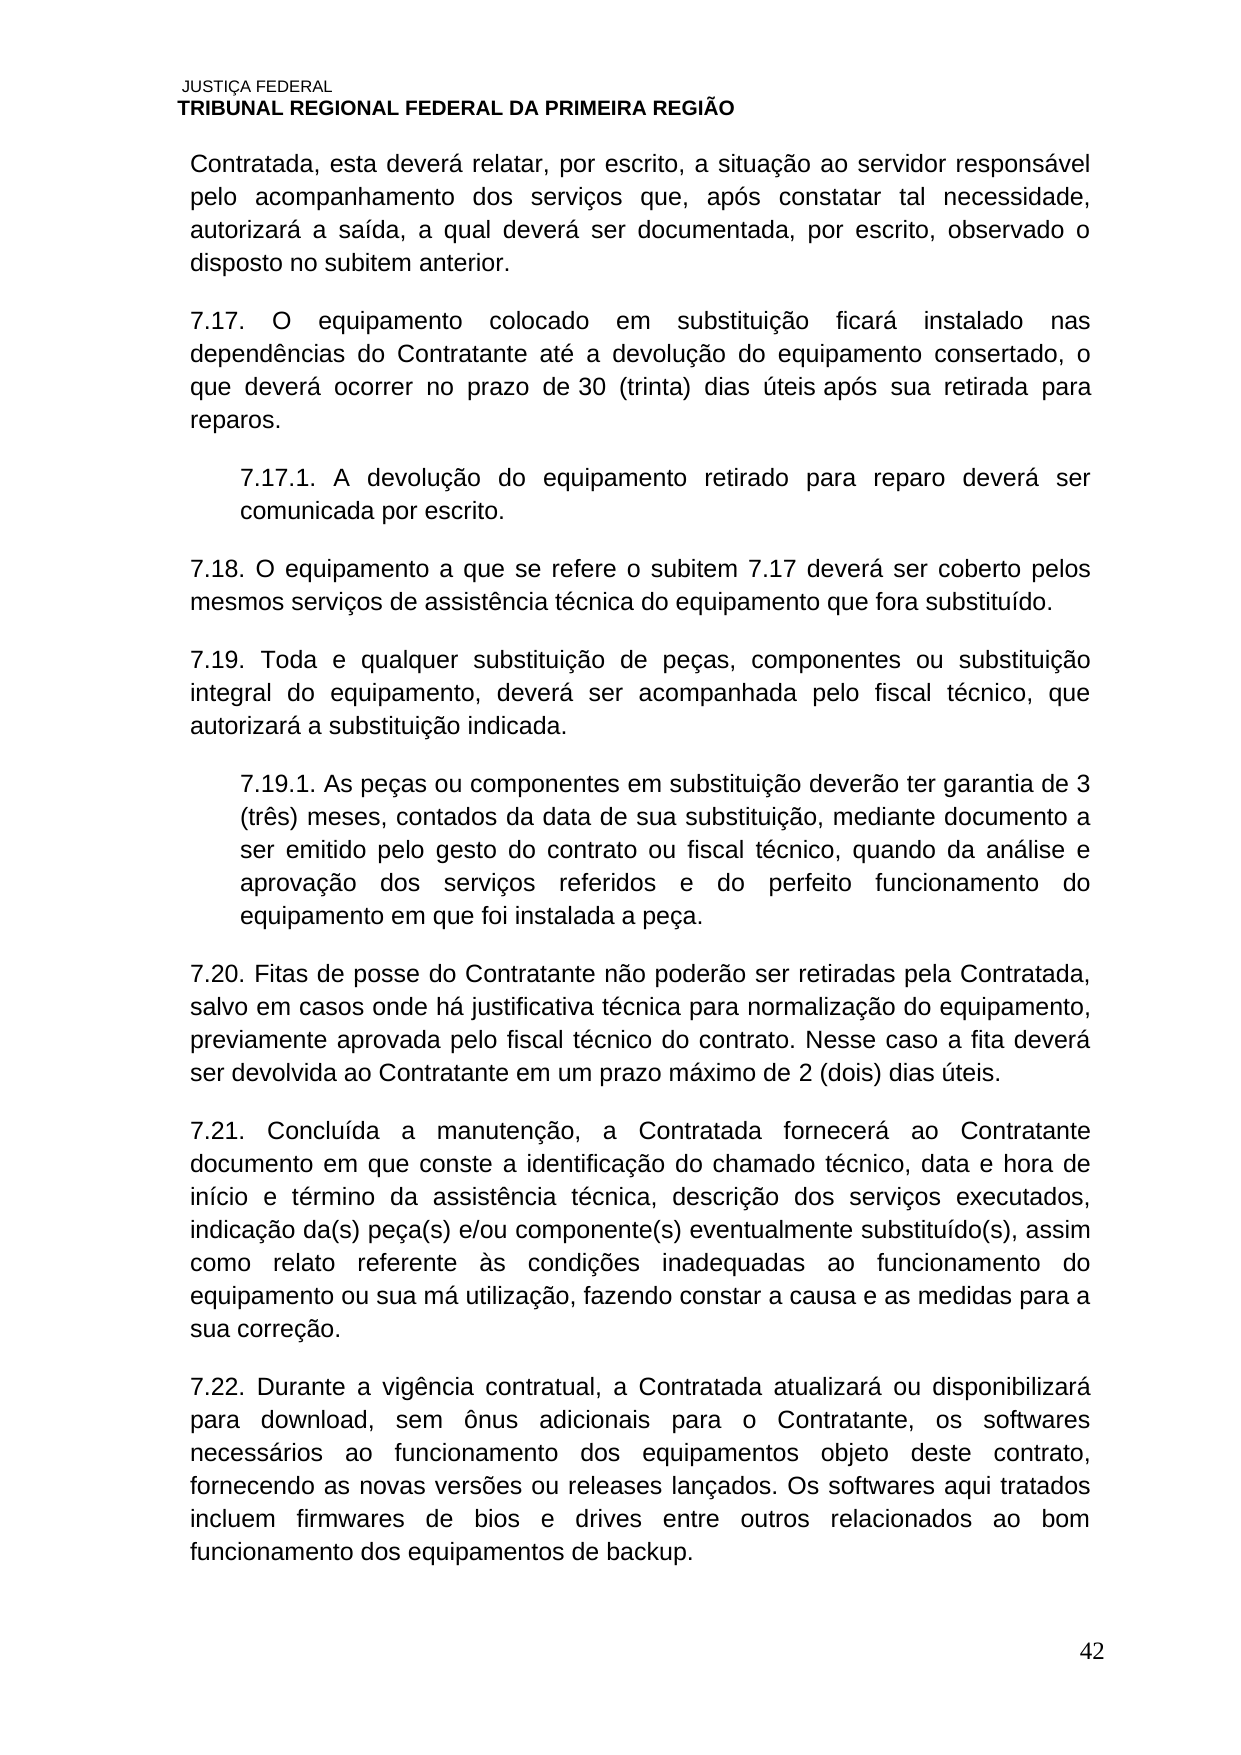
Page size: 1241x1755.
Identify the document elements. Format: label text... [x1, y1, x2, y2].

text 7.20. Fitas de posse do Contratante não poderão ser retiradas pela Contratada, salvo em casos onde há justificativa técnica para normalização do equipamento, previamente aprovada pelo fiscal técnico do contrato. Nesse caso a fita deverá ser devolvida ao Contratante em um prazo máximo de 2 (dois) dias úteis. [190, 959, 337, 1087]
text 7.17. O equipamento colocado em substituição ficará instalado nas dependências do Contratante até a devolução do equipamento consertado, o que deverá ocorrer no prazo de 30 (trinta) dias úteis após sua retirada para reparos. [190, 306, 1092, 433]
text 7.22. Durante a vigência contratual, a Contratada atualizará ou disponibilizará para download, sem ônus adicionais para o Contratante, os softwares necessários ao funcionamento dos equipamentos objeto deste contrato, fornecendo as novas versões ou releases lançados. Os softwares aqui tratados incluem firmwares de bios e drives entre outros relacionados ao bom funcionamento dos equipamentos de backup. [190, 1372, 1092, 1566]
text 7.21. Concluída a manutenção, a Contratada fornecerá ao Contratante documento em que conste a identificação do chamado técnico, data e hora de início e término da assistência técnica, descrição dos serviços executados, indicação da(s) peça(s) e/ou componente(s) eventualmente substituído(s), assim como relato referente às condições inadequadas ao funcionamento do equipamento ou sua má utilização, fazendo constar a causa e as medidas para a sua correção. [1014, 1116, 1092, 1343]
text 7.19.1. As peças ou componentes em substituição deverão ter garantia de 3 (três) meses, contados da data de sua substituição, mediante documento a ser emitido pelo gesto do contrato ou fiscal técnico, quando da análise e aprovação dos serviços referidos e do perfeito funcionamento do equipamento em que foi instalada a peça. [240, 769, 337, 930]
text 7.20. Fitas de posse do Contratante não poderão ser retiradas pela Contratada, salvo em casos onde há justificativa técnica para normalização do equipamento, previamente aprovada pelo fiscal técnico do contrato. Nesse caso a fita deverá ser devolvida ao Contratante em um prazo máximo de 2 (dois) dias úteis. [1014, 959, 1092, 1087]
text 7.19.1. As peças ou componentes em substituição deverão ter garantia de 3 (três) meses, contados da data de sua substituição, mediante documento a ser emitido pelo gesto do contrato ou fiscal técnico, quando da análise e aprovação dos serviços referidos e do perfeito funcionamento do equipamento em que foi instalada a peça. [1014, 769, 1092, 930]
text 7.17.1. A devolução do equipamento retirado para reparo deverá ser comunicada por escrito. [240, 463, 1092, 524]
text 7.19. Toda e qualquer substituição de peças, componentes ou substituição integral do equipamento, deverá ser acompanhada pelo fiscal técnico, que autorizará a substituição indicada. [190, 645, 337, 740]
text 7.19. Toda e qualquer substituição de peças, componentes ou substituição integral do equipamento, deverá ser acompanhada pelo fiscal técnico, que autorizará a substituição indicada. [1014, 645, 1092, 740]
text 7.18. O equipamento a que se refere o subitem 7.17 deverá ser coberto pelos mesmos serviços de assistência técnica do equipamento que fora substituído. [190, 554, 1092, 616]
text Contratada, esta deverá relatar, por escrito, a situação ao servidor responsável pelo acompanhamento dos serviços que, após constatar tal necessidade, autorizará a saída, a qual deverá ser documentada, por escrito, observado o disposto no subitem anterior. [190, 149, 1092, 276]
text 7.21. Concluída a manutenção, a Contratada fornecerá ao Contratante documento em que conste a identificação do chamado técnico, data e hora de início e término da assistência técnica, descrição dos serviços executados, indicação da(s) peça(s) e/ou componente(s) eventualmente substituído(s), assim como relato referente às condições inadequadas ao funcionamento do equipamento ou sua má utilização, fazendo constar a causa e as medidas para a sua correção. [190, 1116, 337, 1343]
